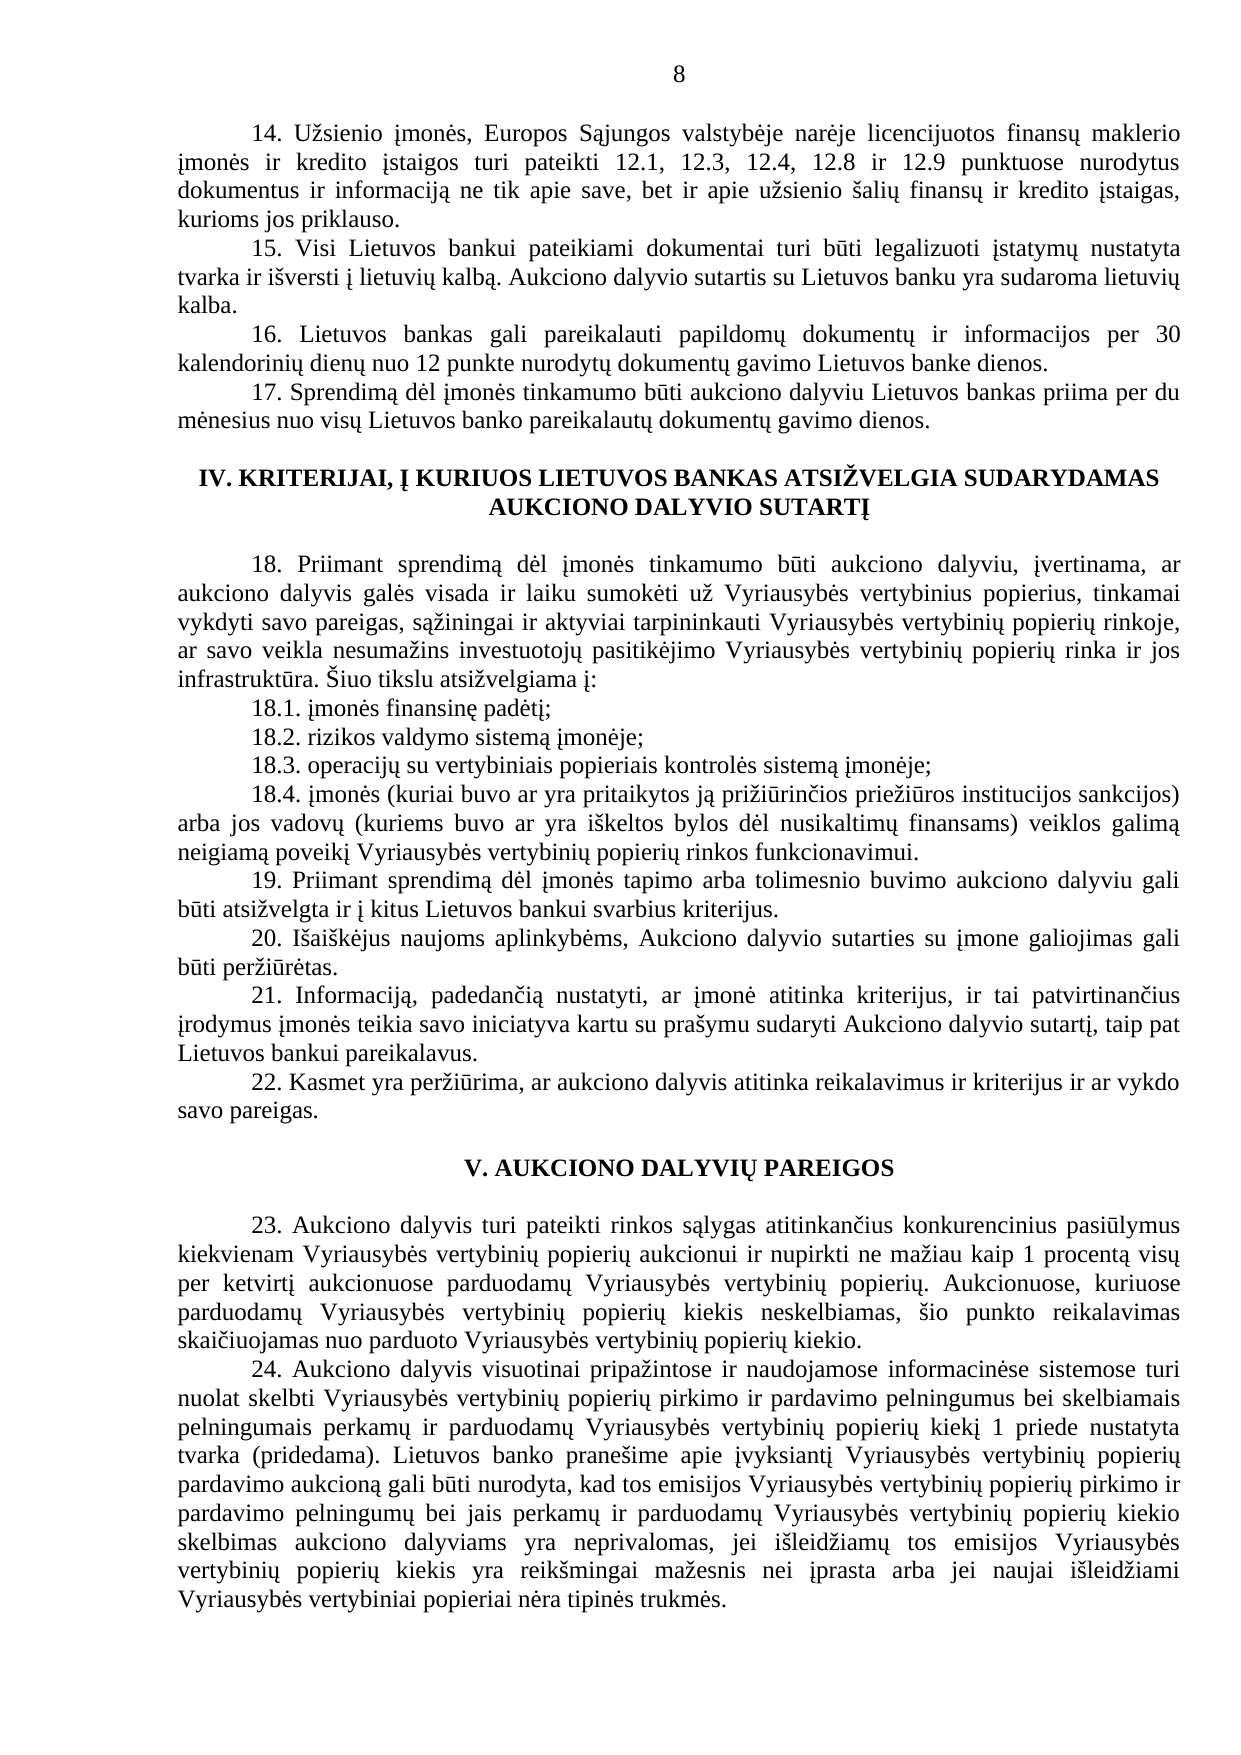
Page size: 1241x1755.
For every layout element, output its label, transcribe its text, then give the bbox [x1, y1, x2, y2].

text 20. Išaiškėjus naujoms aplinkybėms, Aukciono dalyvio sutarties su įmone galiojimas gali būti peržiūrėtas. [177, 923, 1181, 981]
text 18. Priimant sprendimą dėl įmonės tinkamumo būti aukciono dalyviu, įvertinama, ar aukciono dalyvis galės visada ir laiku sumokėti už Vyriausybės vertybinius popierius, tinkamai vykdyti savo pareigas, sąžiningai ir aktyviai tarpininkauti Vyriausybės vertybinių popierių rinkoje, ar savo veikla nesumažins investuotojų pasitikėjimo Vyriausybės vertybinių popierių rinka ir jos infrastruktūra. Šiuo tikslu atsižvelgiama į: [177, 549, 1181, 693]
text 18.3. operacijų su vertybiniais popieriais kontrolės sistemą įmonėje; [177, 751, 1181, 779]
text V. Aukciono dalyvių pareigos [177, 1153, 1181, 1182]
text 16. Lietuvos bankas gali pareikalauti papildomų dokumentų ir informacijos per 30 kalendorinių dienų nuo 12 punkte nurodytų dokumentų gavimo Lietuvos banke dienos. [177, 319, 1181, 377]
text 17. Sprendimą dėl įmonės tinkamumo būti aukciono dalyviu Lietuvos bankas priima per du mėnesius nuo visų Lietuvos banko pareikalautų dokumentų gavimo dienos. [177, 377, 1181, 434]
text 21. Informaciją, padedančią nustatyti, ar įmonė atitinka kriterijus, ir tai patvirtinančius įrodymus įmonės teikia savo iniciatyva kartu su prašymu sudaryti Aukciono dalyvio sutartį, taip pat Lietuvos bankui pareikalavus. [177, 981, 1181, 1067]
text 22. Kasmet yra peržiūrima, ar aukciono dalyvis atitinka reikalavimus ir kriterijus ir ar vykdo savo pareigas. [177, 1067, 1181, 1124]
text 18.1. įmonės finansinę padėtį; [177, 693, 1181, 722]
text 23. Aukciono dalyvis turi pateikti rinkos sąlygas atitinkančius konkurencinius pasiūlymus kiekvienam Vyriausybės vertybinių popierių aukcionui ir nupirkti ne mažiau kaip 1 procentą visų per ketvirtį aukcionuose parduodamų Vyriausybės vertybinių popierių. Aukcionuose, kuriuose parduodamų Vyriausybės vertybinių popierių kiekis neskelbiamas, šio punkto reikalavimas skaičiuojamas nuo parduoto Vyriausybės vertybinių popierių kiekio. [177, 1211, 1181, 1354]
text IV. Kriterijai, į kuriuos Lietuvos bankas atsižvelgia sudarydamas Aukciono dalyvio sutartį [177, 463, 1181, 521]
text 19. Priimant sprendimą dėl įmonės tapimo arba tolimesnio buvimo aukciono dalyviu gali būti atsižvelgta ir į kitus Lietuvos bankui svarbius kriterijus. [177, 866, 1181, 923]
text 15. Visi Lietuvos bankui pateikiami dokumentai turi būti legalizuoti įstatymų nustatyta tvarka ir išversti į lietuvių kalbą. Aukciono dalyvio sutartis su Lietuvos banku yra sudaroma lietuvių kalba. [177, 233, 1181, 319]
text 24. Aukciono dalyvis visuotinai pripažintose ir naudojamose informacinėse sistemose turi nuolat skelbti Vyriausybės vertybinių popierių pirkimo ir pardavimo pelningumus bei skelbiamais pelningumais perkamų ir parduodamų Vyriausybės vertybinių popierių kiekį 1 priede nustatyta tvarka (pridedama). Lietuvos banko pranešime apie įvyksiantį Vyriausybės vertybinių popierių pardavimo aukcioną gali būti nurodyta, kad tos emisijos Vyriausybės vertybinių popierių pirkimo ir pardavimo pelningumų bei jais perkamų ir parduodamų Vyriausybės vertybinių popierių kiekio skelbimas aukciono dalyviams yra neprivalomas, jei išleidžiamų tos emisijos Vyriausybės vertybinių popierių kiekis yra reikšmingai mažesnis nei įprasta arba jei naujai išleidžiami Vyriausybės vertybiniai popieriai nėra tipinės trukmės. [177, 1354, 1181, 1613]
text 14. Užsienio įmonės, Europos Sąjungos valstybėje narėje licencijuotos finansų maklerio įmonės ir kredito įstaigos turi pateikti 12.1, 12.3, 12.4, 12.8 ir 12.9 punktuose nurodytus dokumentus ir informaciją ne tik apie save, bet ir apie užsienio šalių finansų ir kredito įstaigas, kurioms jos priklauso. [177, 118, 1181, 233]
text 18.2. rizikos valdymo sistemą įmonėje; [177, 722, 1181, 751]
text 18.4. įmonės (kuriai buvo ar yra pritaikytos ją prižiūrinčios priežiūros institucijos sankcijos) arba jos vadovų (kuriems buvo ar yra iškeltos bylos dėl nusikaltimų finansams) veiklos galimą neigiamą poveikį Vyriausybės vertybinių popierių rinkos funkcionavimui. [177, 779, 1181, 866]
